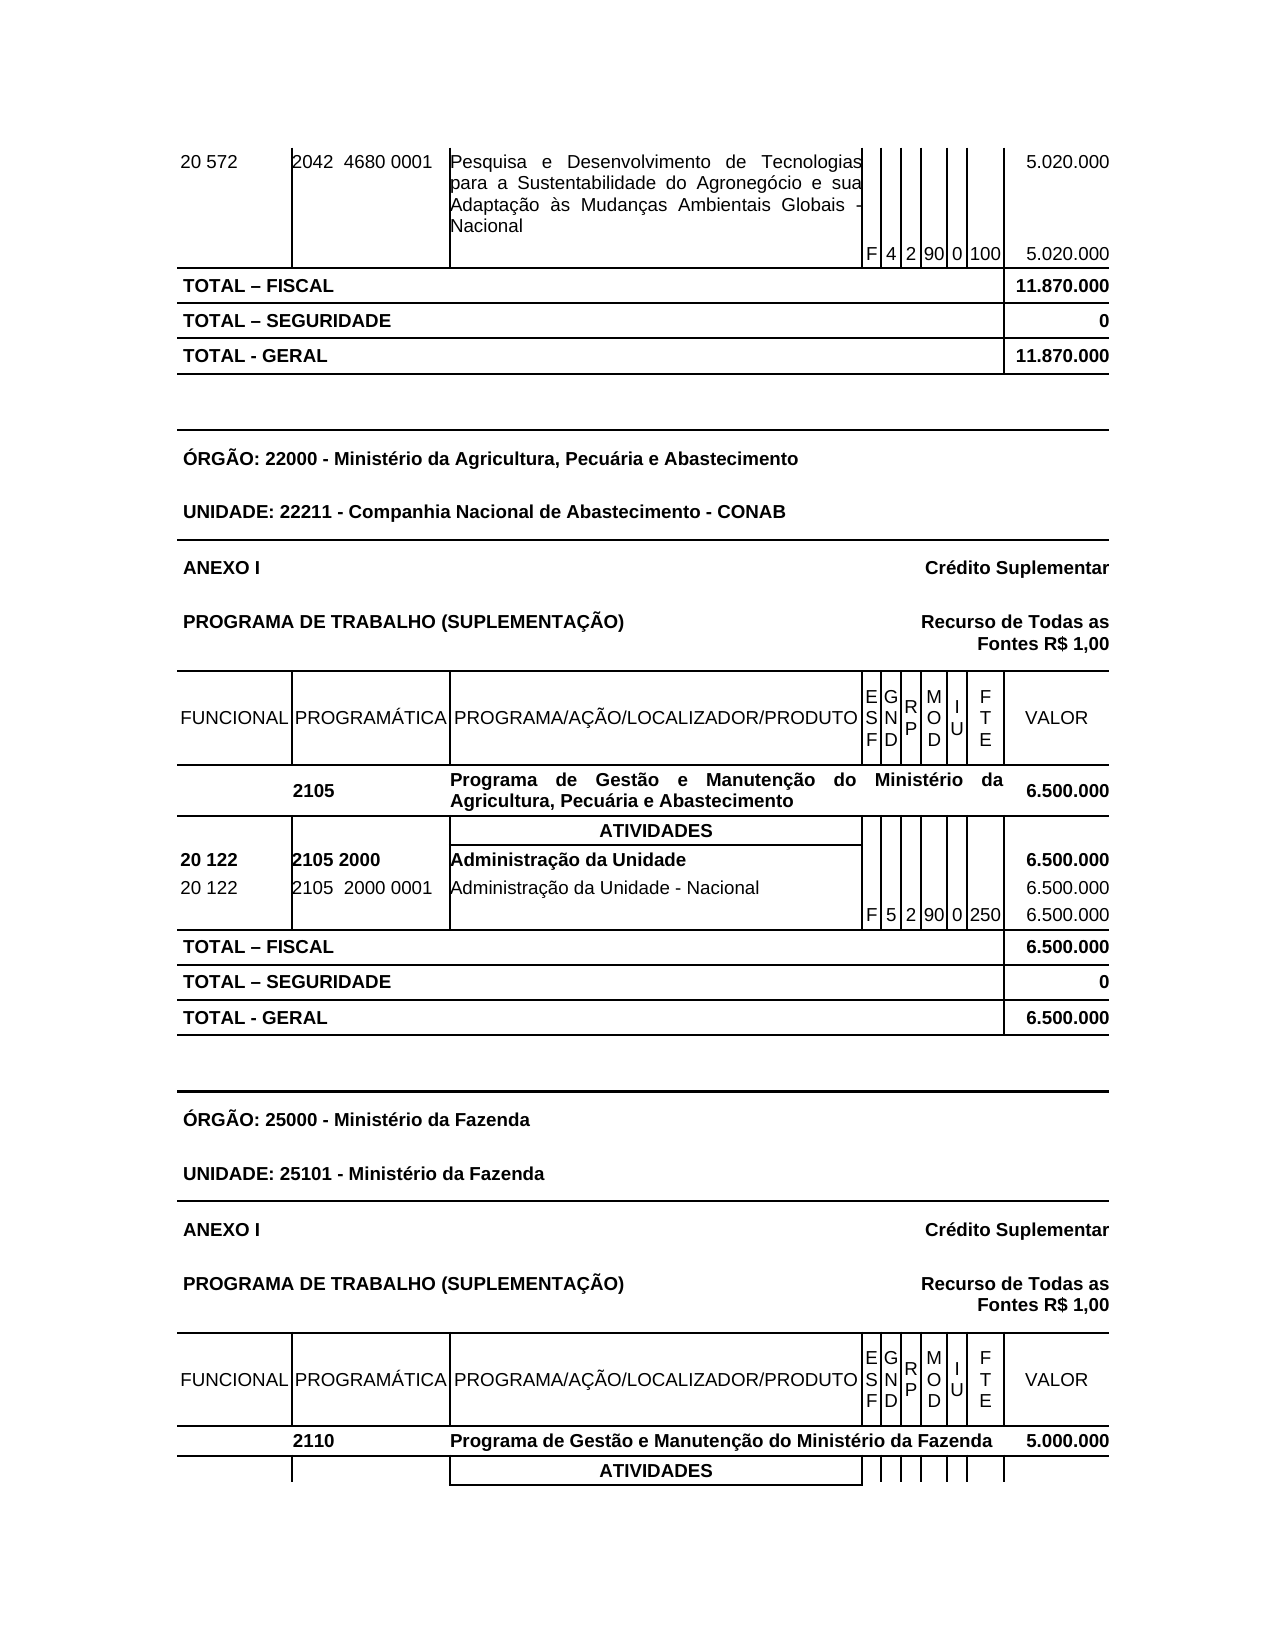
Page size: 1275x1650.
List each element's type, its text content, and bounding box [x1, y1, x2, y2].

table_cell 90 [922, 240, 946, 267]
table_cell 6.500.000 [1005, 844, 1109, 874]
table_cell [1004, 1036, 1109, 1090]
table_cell Crédito Suplementar [862, 1202, 1109, 1256]
table_cell I U [948, 1334, 966, 1425]
table_cell R P [902, 672, 920, 764]
table_cell 250 [968, 901, 1003, 928]
table_cell F [863, 901, 880, 928]
table_cell G N D [882, 1334, 900, 1425]
table_cell [177, 817, 291, 844]
table_cell F T E [968, 672, 1003, 764]
table_cell Administração da Unidade [451, 846, 861, 874]
table_cell E S F [863, 1334, 880, 1425]
table_cell 5 [882, 901, 900, 928]
table_cell PROGRAMÁTICA [293, 1334, 449, 1425]
table_cell ÓRGÃO: 22000 - Ministério da Agricultura, Pecuária e Abastecimento [177, 431, 1109, 485]
table_cell Atividades [451, 817, 861, 844]
table_cell M O D [922, 1334, 946, 1425]
table_cell Crédito Suplementar [862, 541, 1109, 595]
table_cell ÓRGÃO: 25000 - Ministério da Fazenda [177, 1093, 1109, 1146]
table_cell PROGRAMA DE TRABALHO (SUPLEMENTAÇÃO) [177, 1256, 862, 1332]
table_cell [922, 817, 946, 844]
table_cell [921, 1457, 947, 1484]
table_cell TOTAL - GERAL [177, 1001, 1003, 1034]
table_cell [948, 817, 966, 844]
table_cell [882, 874, 900, 901]
table_cell 4 [882, 240, 900, 267]
table_cell TOTAL – FISCAL [177, 269, 1003, 302]
table_cell [862, 485, 1109, 539]
table_cell [882, 148, 900, 240]
table_cell [882, 844, 900, 874]
table_cell Atividades [451, 1457, 861, 1484]
table_cell FUNCIONAL [177, 672, 291, 764]
table_cell FUNCIONAL [177, 1334, 291, 1425]
table_cell Recurso de Todas as Fontes R$ 1,00 [862, 1256, 1109, 1332]
table_cell [922, 148, 946, 240]
table_cell [863, 817, 880, 844]
table_cell [902, 844, 920, 874]
table_cell [948, 874, 966, 901]
table_cell 2 [902, 240, 920, 267]
table_cell [902, 817, 920, 844]
table_cell [451, 240, 861, 267]
table_cell [293, 240, 449, 267]
table_cell R P [902, 1334, 920, 1425]
table_cell [1005, 817, 1109, 844]
table_cell PROGRAMÁTICA [293, 672, 449, 764]
table_cell [968, 817, 1003, 844]
table_cell 5.020.000 [1005, 148, 1109, 240]
table_cell [968, 844, 1003, 874]
table_cell 2042 4680 0001 [293, 148, 449, 240]
table_cell [451, 901, 861, 928]
table_cell [863, 1457, 881, 1484]
table_cell ANEXO I [177, 1202, 862, 1256]
table_cell VALOR [1005, 1334, 1109, 1425]
table_cell Programa de Gestão e Manutenção do Ministério da Agricultura, Pecuária e Abastecimento [450, 766, 1004, 815]
table_cell 6.500.000 [1005, 1001, 1109, 1034]
table_cell PROGRAMA/AÇÃO/LOCALIZADOR/PRODUTO [451, 672, 861, 764]
table_cell [967, 1457, 1004, 1484]
table_cell TOTAL – SEGURIDADE [177, 304, 1003, 337]
table_cell 2110 [177, 1427, 450, 1454]
table_cell 5.020.000 [1005, 240, 1109, 267]
table_cell PROGRAMA/AÇÃO/LOCALIZADOR/PRODUTO [451, 1334, 861, 1425]
table_cell [177, 901, 291, 928]
table_cell [863, 148, 880, 240]
table_cell UNIDADE: 22211 - Companhia Nacional de Abastecimento - CONAB [177, 485, 862, 539]
table_cell [863, 874, 880, 901]
table_cell 90 [922, 901, 946, 928]
table_cell 20 122 [177, 844, 291, 874]
table_cell [901, 1457, 921, 1484]
table_cell 11.870.000 [1005, 339, 1109, 372]
table_cell [968, 148, 1003, 240]
table_cell 6.500.000 [1005, 901, 1109, 928]
table_cell [902, 148, 920, 240]
table_cell [881, 1457, 901, 1484]
table_cell 20 122 [177, 874, 291, 901]
table_cell [177, 1036, 1004, 1090]
table_cell 0 [1005, 966, 1109, 999]
table_cell ANEXO I [177, 541, 862, 595]
table_cell TOTAL - GERAL [177, 339, 1003, 372]
table_cell 100 [968, 240, 1003, 267]
table_cell [968, 874, 1003, 901]
table_cell 2105 2000 0001 [293, 874, 449, 901]
table_cell 2105 2000 [293, 844, 449, 874]
table_cell Programa de Gestão e Manutenção do Ministério da Fazenda [450, 1427, 1004, 1454]
table_cell [947, 1457, 967, 1484]
table_cell [948, 844, 966, 874]
table_cell E S F [863, 672, 880, 764]
table_cell [177, 375, 1004, 429]
table_cell Pesquisa e Desenvolvimento de Tecnologias para a Sustentabilidade do Agronegócio e sua Adaptação às Mudanças Ambientais Globais - Nacional [451, 148, 861, 240]
table_cell [292, 1457, 449, 1484]
table_cell 6.500.000 [1004, 766, 1109, 815]
table_cell [922, 844, 946, 874]
table_cell PROGRAMA DE TRABALHO (SUPLEMENTAÇÃO) [177, 595, 862, 670]
table_cell [1004, 375, 1109, 429]
table_cell VALOR [1005, 672, 1109, 764]
table_cell [862, 1146, 1109, 1200]
table_cell [882, 817, 900, 844]
table_cell 5.000.000 [1004, 1427, 1109, 1454]
table_cell F T E [968, 1334, 1003, 1425]
table_cell Administração da Unidade - Nacional [451, 874, 861, 901]
table_cell [177, 1457, 292, 1484]
table_cell [922, 874, 946, 901]
table_cell 11.870.000 [1005, 269, 1109, 302]
table_cell Recurso de Todas as Fontes R$ 1,00 [862, 595, 1109, 670]
table_cell TOTAL – FISCAL [177, 931, 1003, 963]
table_cell 6.500.000 [1005, 931, 1109, 963]
table_cell 2 [902, 901, 920, 928]
table_cell I U [948, 672, 966, 764]
table_cell UNIDADE: 25101 - Ministério da Fazenda [177, 1146, 862, 1200]
table_cell 2105 [177, 766, 450, 815]
table_cell [293, 901, 449, 928]
table_cell [948, 148, 966, 240]
table_cell M O D [922, 672, 946, 764]
table_cell [1004, 1457, 1109, 1484]
table_cell 0 [948, 240, 966, 267]
table_cell TOTAL – SEGURIDADE [177, 966, 1003, 999]
table_cell [863, 844, 880, 874]
table_cell 0 [1005, 304, 1109, 337]
table_cell 6.500.000 [1005, 874, 1109, 901]
table_cell [293, 817, 449, 844]
table_cell G N D [882, 672, 900, 764]
table_cell [902, 874, 920, 901]
table_cell [177, 240, 291, 267]
table_cell 20 572 [177, 148, 291, 240]
table_cell 0 [948, 901, 966, 928]
table_cell F [863, 240, 880, 267]
